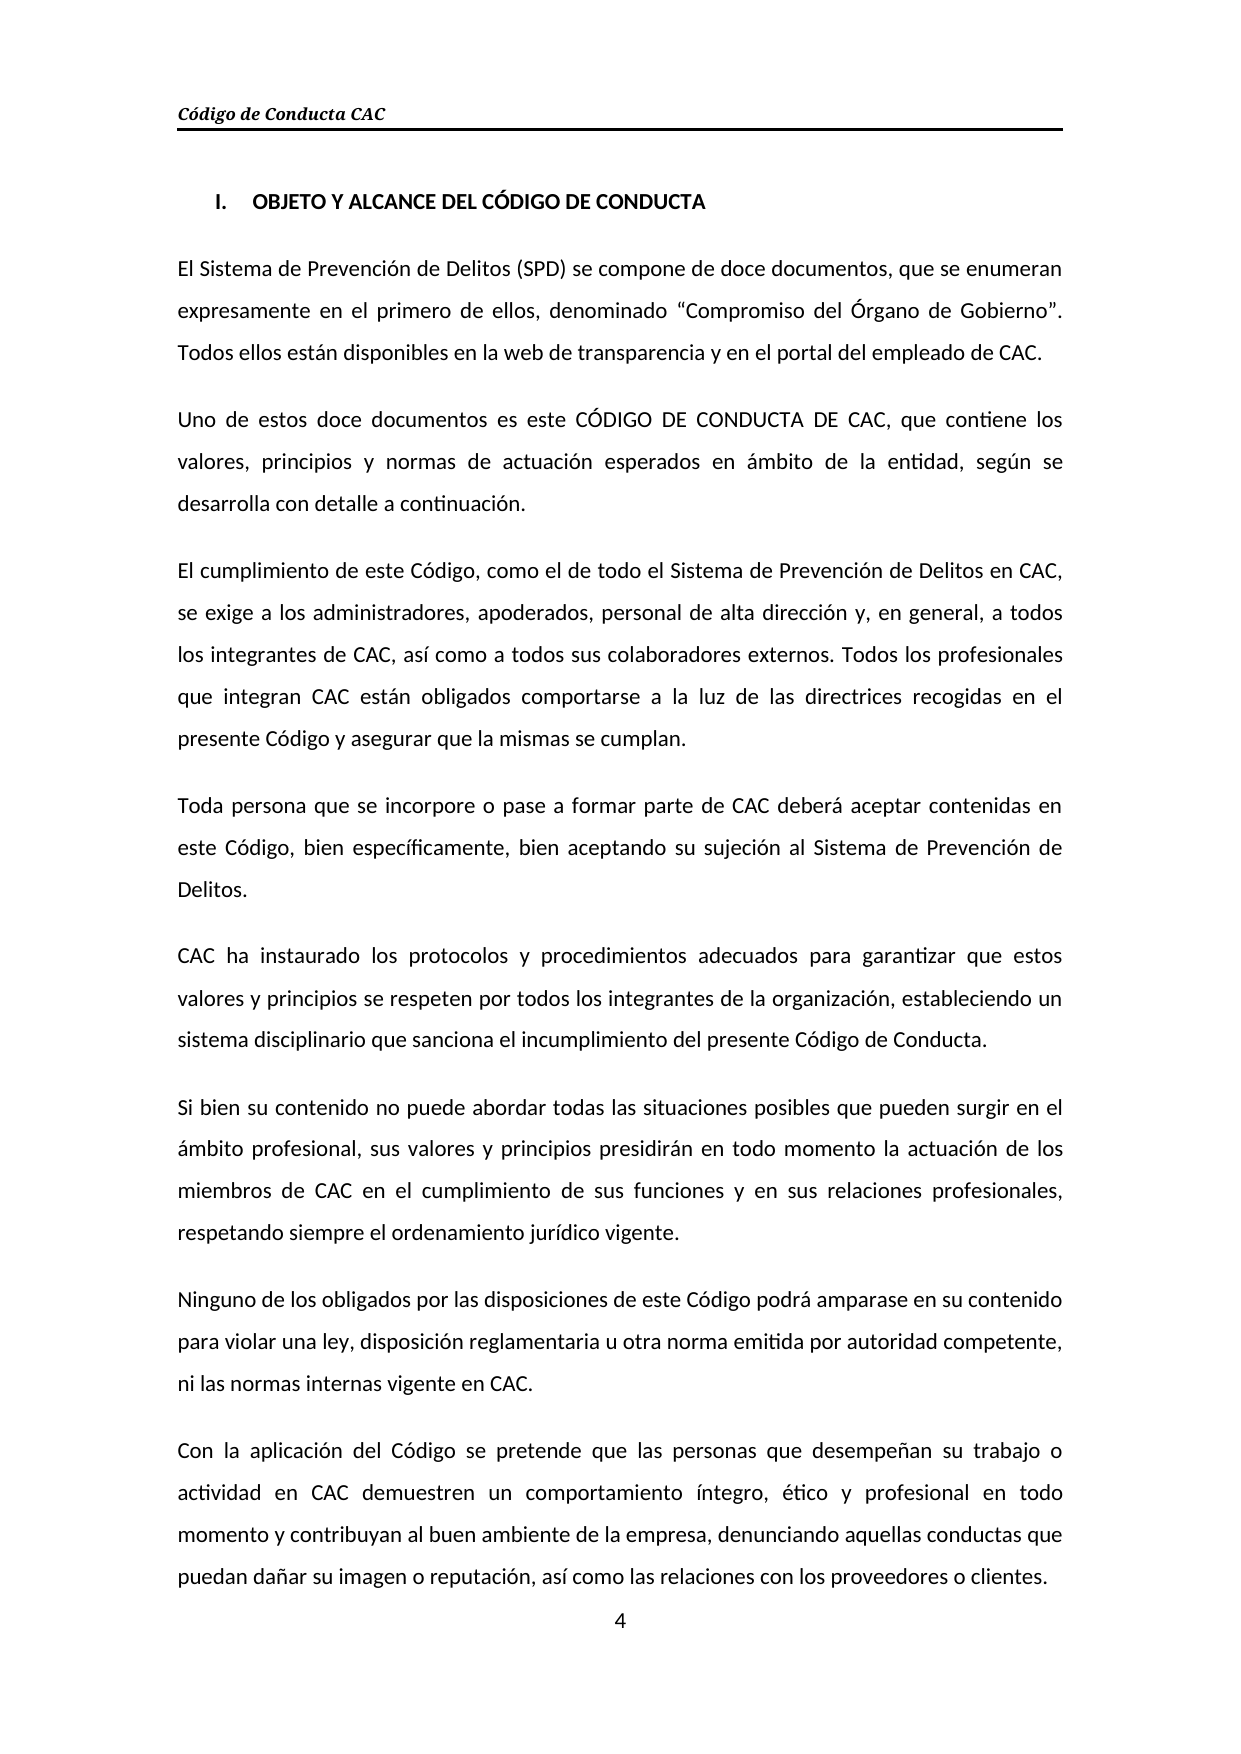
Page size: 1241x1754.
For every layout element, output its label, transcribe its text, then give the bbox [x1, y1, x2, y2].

text El Sistema de Prevención de Delitos (SPD) se compone de doce documentos, que se enumeran expresamente en el primero de ellos, denominado “Compromiso del Órgano de Gobierno”. Todos ellos están disponibles en la web de transparencia y en el portal del empleado de CAC. [177, 254, 1063, 366]
text Ninguno de los obligados por las disposiciones de este Código podrá amparase en su contenido para violar una ley, disposición reglamentaria u otra norma emitida por autoridad competente, ni las normas internas vigente en CAC. [177, 1286, 1063, 1397]
text El cumplimiento de este Código, como el de todo el Sistema de Prevención de Delitos en CAC, se exige a los administradores, apoderados, personal de alta dirección y, en general, a todos los integrantes de CAC, así como a todos sus colaboradores externos. Todos los profesionales que integran CAC están obligados comportarse a la luz de las directrices recogidas en el presente Código y asegurar que la mismas se cumplan. [177, 556, 1063, 752]
text Uno de estos doce documentos es este CÓDIGO DE CONDUCTA DE CAC, que contiene los valores, principios y normas de actuación esperados en ámbito de la entidad, según se desarrolla con detalle a continuación. [177, 405, 1063, 517]
text Con la aplicación del Código se pretende que las personas que desempeñan su trabajo o actividad en CAC demuestren un comportamiento íntegro, ético y profesional en todo momento y contribuyan al buen ambiente de la empresa, denunciando aquellas conductas que puedan dañar su imagen o reputación, así como las relaciones con los proveedores o clientes. [177, 1436, 1063, 1590]
text Si bien su contenido no puede abordar todas las situaciones posibles que pueden surgir en el ámbito profesional, sus valores y principios presidirán en todo momento la actuación de los miembros de CAC en el cumplimiento de sus funciones y en sus relaciones profesionales, respetando siempre el ordenamiento jurídico vigente. [177, 1093, 1063, 1247]
subtitle OBJETO Y ALCANCE DEL CÓDIGO DE CONDUCTA [215, 187, 1063, 215]
text CAC ha instaurado los protocolos y procedimientos adecuados para garantizar que estos valores y principios se respeten por todos los integrantes de la organización, estableciendo un sistema disciplinario que sanciona el incumplimiento del presente Código de Conducta. [177, 942, 1063, 1054]
text Toda persona que se incorpore o pase a formar parte de CAC deberá aceptar contenidas en este Código, bien específicamente, bien aceptando su sujeción al Sistema de Prevención de Delitos. [177, 791, 1063, 903]
